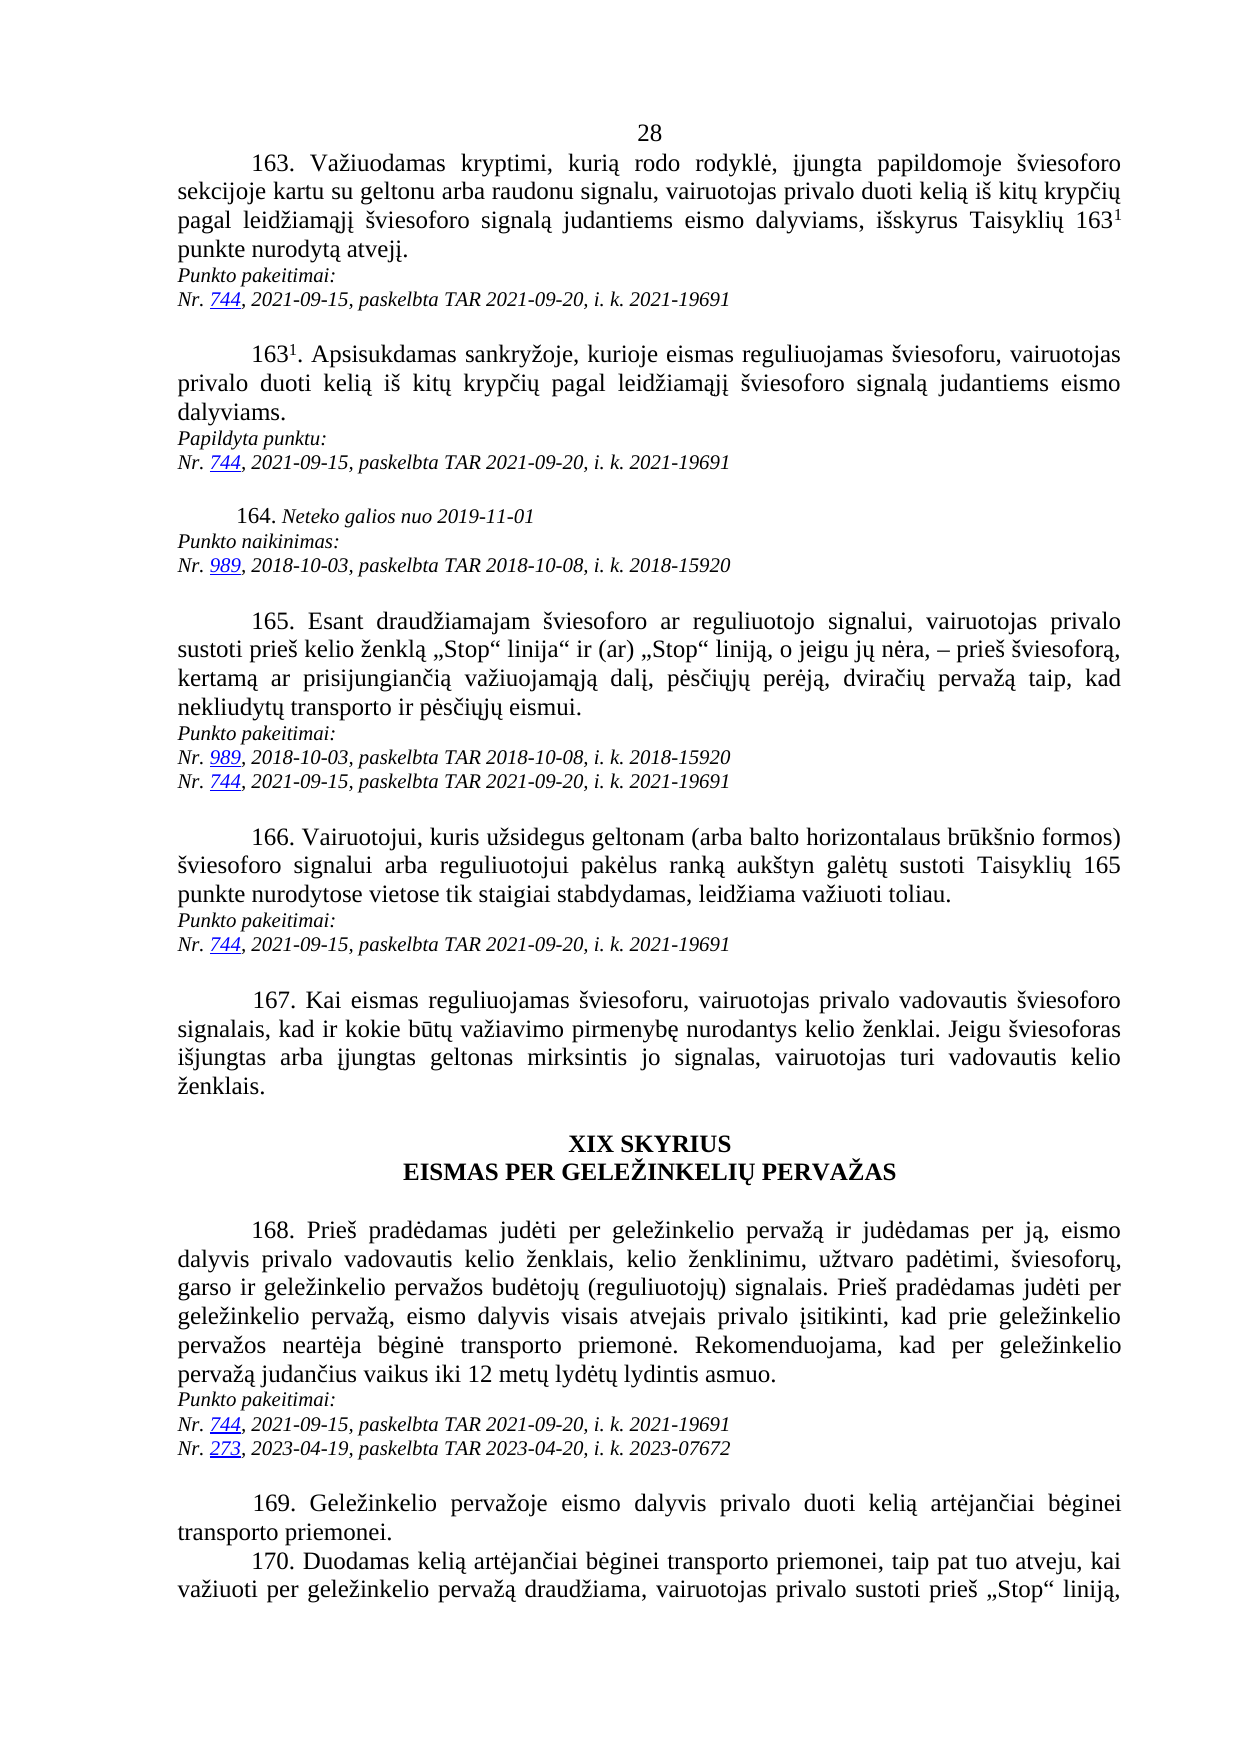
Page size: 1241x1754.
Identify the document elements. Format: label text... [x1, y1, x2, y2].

text Nr. 744, 2021-09-15, paskelbta TAR 2021-09-20, i. k. 2021-19691 [177, 1411, 1122, 1436]
text XIX SKYRIUS [177, 1129, 1122, 1157]
text Nr. 744, 2021-09-15, paskelbta TAR 2021-09-20, i. k. 2021-19691 [177, 769, 1122, 793]
text 166. Vairuotojui, kuris užsidegus geltonam (arba balto horizontalaus brūkšnio formos) šviesoforo signalui arba reguliuotojui pakėlus ranką aukštyn galėtų sustoti Taisyklių 165 punkte nurodytose vietose tik staigiai stabdydamas, leidžiama važiuoti toliau. [177, 822, 1122, 908]
text Punkto pakeitimai: [177, 721, 1122, 745]
text Nr. 744, 2021-09-15, paskelbta TAR 2021-09-20, i. k. 2021-19691 [177, 287, 1122, 311]
text Nr. 273, 2023-04-19, paskelbta TAR 2023-04-20, i. k. 2023-07672 [177, 1436, 1122, 1459]
text Nr. 744, 2021-09-15, paskelbta TAR 2021-09-20, i. k. 2021-19691 [177, 450, 1122, 474]
text 1631. Apsisukdamas sankryžoje, kurioje eismas reguliuojamas šviesoforu, vairuotojas privalo duoti kelią iš kitų krypčių pagal leidžiamąjį šviesoforo signalą judantiems eismo dalyviams. [177, 339, 1122, 426]
text Punkto pakeitimai: [177, 263, 1122, 287]
text 170. Duodamas kelią artėjančiai bėginei transporto priemonei, taip pat tuo atveju, kai važiuoti per geležinkelio pervažą draudžiama, vairuotojas privalo sustoti prieš „Stop“ liniją, [177, 1546, 1122, 1603]
text Punkto pakeitimai: [177, 908, 1122, 932]
text Nr. 989, 2018-10-03, paskelbta TAR 2018-10-08, i. k. 2018-15920 [177, 745, 1122, 769]
text 169. Geležinkelio pervažoje eismo dalyvis privalo duoti kelią artėjančiai bėginei transporto priemonei. [177, 1488, 1122, 1546]
text Punkto naikinimas: [177, 529, 1122, 553]
text EISMAS PER GELEŽINKELIŲ PERVAŽAS [177, 1157, 1122, 1186]
text 164. Neteko galios nuo 2019-11-01 [177, 503, 1122, 529]
text 165. Esant draudžiamajam šviesoforo ar reguliuotojo signalui, vairuotojas privalo sustoti prieš kelio ženklą „Stop“ linija“ ir (ar) „Stop“ liniją, o jeigu jų nėra, – prieš šviesoforą, kertamą ar prisijungiančią važiuojamąją dalį, pėsčiųjų perėją, dviračių pervažą taip, kad nekliudytų transporto ir pėsčiųjų eismui. [177, 606, 1122, 721]
text Papildyta punktu: [177, 426, 1122, 450]
text 167. Kai eismas reguliuojamas šviesoforu, vairuotojas privalo vadovautis šviesoforo signalais, kad ir kokie būtų važiavimo pirmenybę nurodantys kelio ženklai. Jeigu šviesoforas išjungtas arba įjungtas geltonas mirksintis jo signalas, vairuotojas turi vadovautis kelio ženklais. [177, 985, 1122, 1100]
text Punkto pakeitimai: [177, 1387, 1122, 1411]
text Nr. 744, 2021-09-15, paskelbta TAR 2021-09-20, i. k. 2021-19691 [177, 932, 1122, 956]
text 163. Važiuodamas kryptimi, kurią rodo rodyklė, įjungta papildomoje šviesoforo sekcijoje kartu su geltonu arba raudonu signalu, vairuotojas privalo duoti kelią iš kitų krypčių pagal leidžiamąjį šviesoforo signalą judantiems eismo dalyviams, išskyrus Taisyklių 1631 punkte nurodytą atvejį. [177, 148, 1122, 263]
text Nr. 989, 2018-10-03, paskelbta TAR 2018-10-08, i. k. 2018-15920 [177, 553, 1122, 577]
text 168. Prieš pradėdamas judėti per geležinkelio pervažą ir judėdamas per ją, eismo dalyvis privalo vadovautis kelio ženklais, kelio ženklinimu, užtvaro padėtimi, šviesoforų, garso ir geležinkelio pervažos budėtojų (reguliuotojų) signalais. Prieš pradėdamas judėti per geležinkelio pervažą, eismo dalyvis visais atvejais privalo įsitikinti, kad prie geležinkelio pervažos neartėja bėginė transporto priemonė. Rekomenduojama, kad per geležinkelio pervažą judančius vaikus iki 12 metų lydėtų lydintis asmuo. [177, 1215, 1122, 1387]
